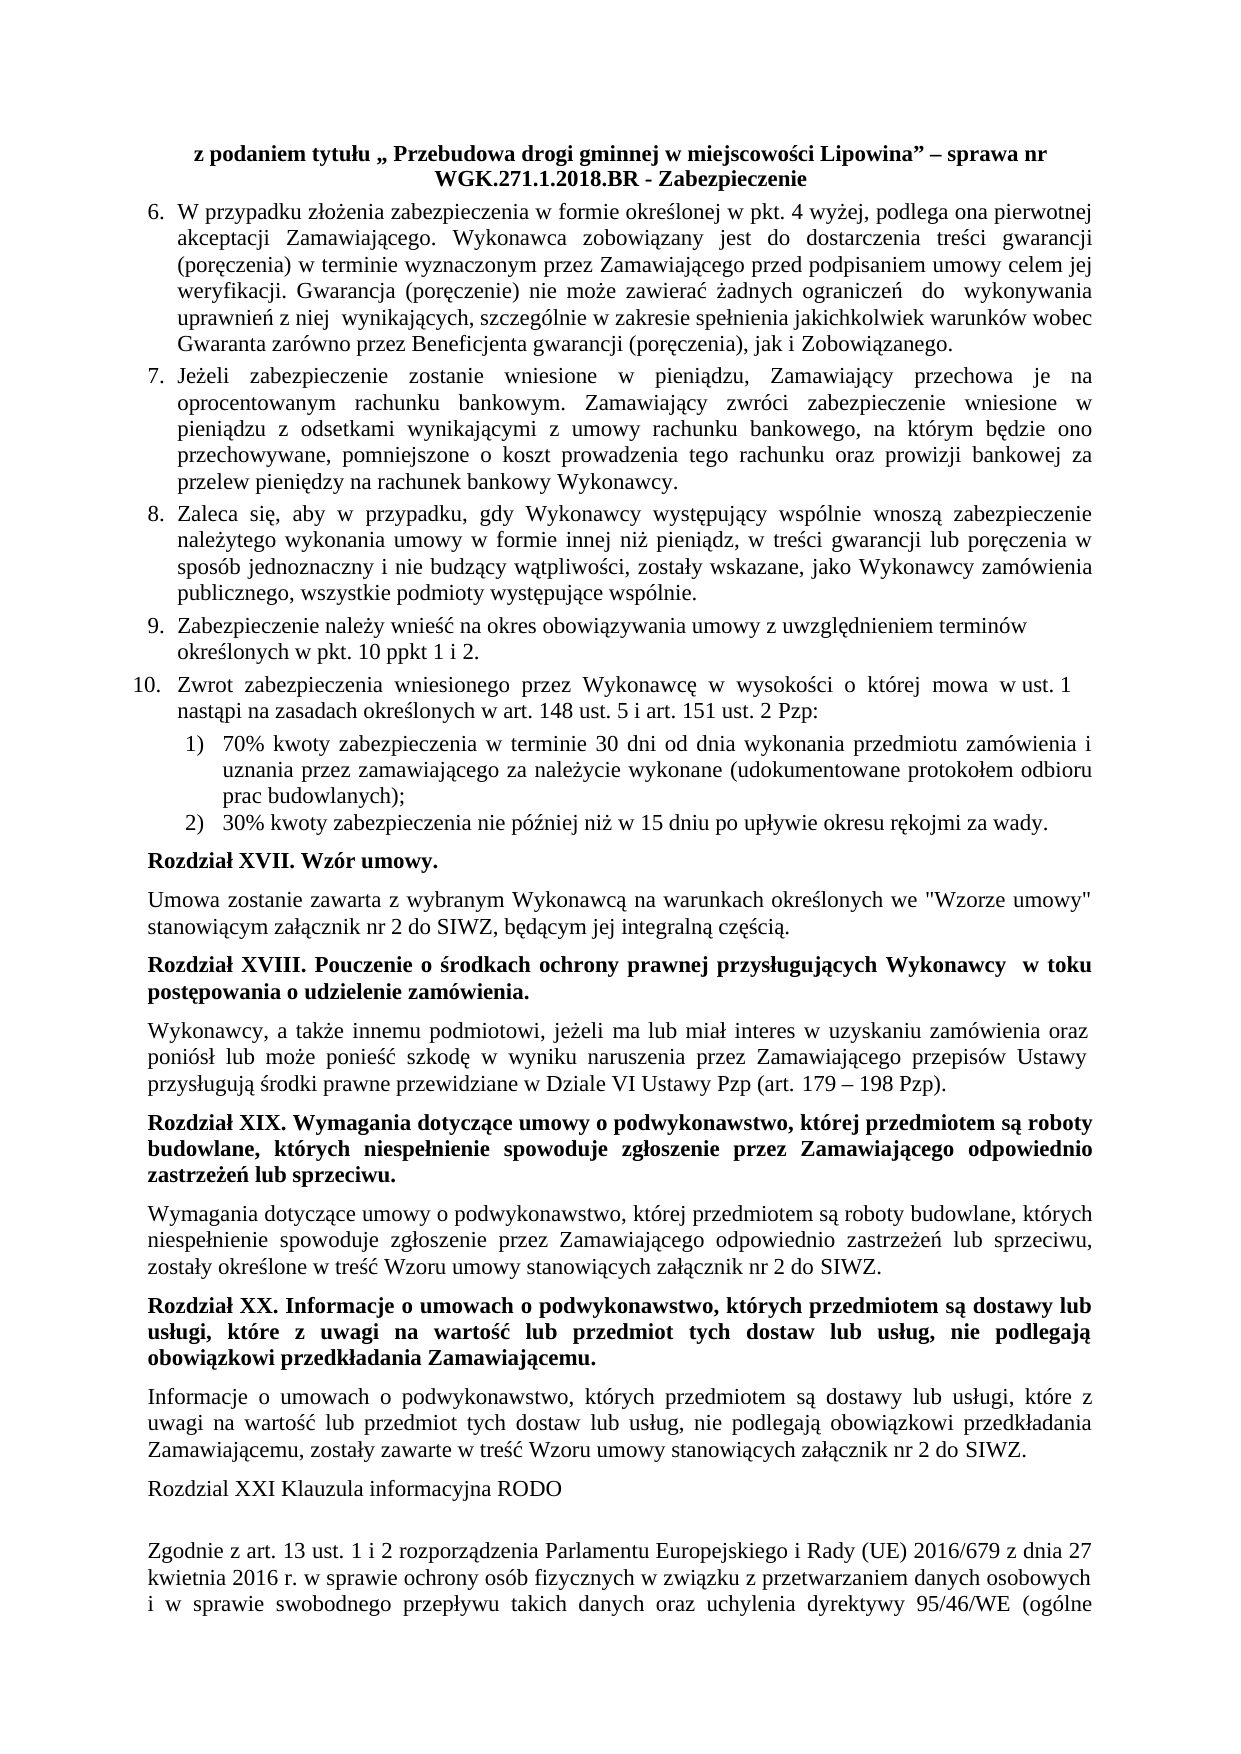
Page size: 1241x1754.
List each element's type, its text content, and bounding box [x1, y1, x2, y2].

list 30% kwoty zabezpieczenia nie później niż w 15 dniu po upływie okresu rękojmi za wady. [185, 809, 1094, 835]
list Zaleca się, aby w przypadku, gdy Wykonawcy występujący wspólnie wnoszą zabezpieczenie należytego wykonania umowy w formie innej niż pieniądz, w treści gwarancji lub poręczenia w sposób jednoznaczny i nie budzący wątpliwości, zostały wskazane, jako Wykonawcy zamówienia publicznego, wszystkie podmioty występujące wspólnie. [147, 500, 1094, 606]
subtitle Rozdział XIX. Wymagania dotyczące umowy o podwykonawstwo, której przedmiotem są roboty budowlane, których niespełnienie spowoduje zgłoszenie przez Zamawiającego odpowiednio zastrzeżeń lub sprzeciwu. [147, 1109, 1094, 1188]
list 70% kwoty zabezpieczenia w terminie 30 dni od dnia wykonania przedmiotu zamówienia i uznania przez zamawiającego za należycie wykonane (udokumentowane protokołem odbioru prac budowlanych); [185, 730, 1093, 809]
text Wymagania dotyczące umowy o podwykonawstwo, której przedmiotem są roboty budowlane, których niespełnienie spowoduje zgłoszenie przez Zamawiającego odpowiednio zastrzeżeń lub sprzeciwu, zostały określone w treść Wzoru umowy stanowiących załącznik nr 2 do SIWZ. [147, 1200, 1094, 1279]
subtitle Rozdział XVII. Wzór umowy. [147, 847, 1121, 874]
text Umowa zostanie zawarta z wybranym Wykonawcą na warunkach określonych we "Wzorze umowy" stanowiącym załącznik nr 2 do SIWZ, będącym jej integralną częścią. [147, 886, 1093, 939]
list Zwrot zabezpieczenia wniesionego przez Wykonawcę w wysokości o której mowa w ust. 1 nastąpi na zasadach określonych w art. 148 ust. 5 i art. 151 ust. 2 Pzp: [132, 671, 1094, 723]
text Zgodnie z art. 13 ust. 1 i 2 rozporządzenia Parlamentu Europejskiego i Rady (UE) 2016/679 z dnia 27 kwietnia 2016 r. w sprawie ochrony osób fizycznych w związku z przetwarzaniem danych osobowych i w sprawie swobodnego przepływu takich danych oraz uchylenia dyrektywy 95/46/WE (ogólne [147, 1538, 1093, 1617]
subtitle Rozdział XVIII. Pouczenie o środkach ochrony prawnej przysługujących Wykonawcy w toku postępowania o udzielenie zamówienia. [147, 951, 1094, 1004]
subtitle Rozdział XX. Informacje o umowach o podwykonawstwo, których przedmiotem są dostawy lub usługi, które z uwagi na wartość lub przedmiot tych dostaw lub usług, nie podlegają obowiązkowi przedkładania Zamawiającemu. [147, 1292, 1093, 1370]
text Rozdzial XXI Klauzula informacyjna RODO [147, 1475, 1094, 1501]
list Zabezpieczenie należy wnieść na okres obowiązywania umowy z uwzględnieniem terminów określonych w pkt. 10 ppkt 1 i 2. [147, 612, 1093, 664]
list Jeżeli zabezpieczenie zostanie wniesione w pieniądzu, Zamawiający przechowa je na oprocentowanym rachunku bankowym. Zamawiający zwróci zabezpieczenie wniesione w pieniądzu z odsetkami wynikającymi z umowy rachunku bankowego, na którym będzie ono przechowywane, pomniejszone o koszt prowadzenia tego rachunku oraz prowizji bankowej za przelew pieniędzy na rachunek bankowy Wykonawcy. [147, 362, 1094, 494]
text Informacje o umowach o podwykonawstwo, których przedmiotem są dostawy lub usługi, które z uwagi na wartość lub przedmiot tych dostaw lub usług, nie podlegają obowiązkowi przedkładania Zamawiającemu, zostały zawarte w treść Wzoru umowy stanowiących załącznik nr 2 do SIWZ. [147, 1383, 1094, 1462]
text Wykonawcy, a także innemu podmiotowi, jeżeli ma lub miał interes w uzyskaniu zamówienia oraz poniósł lub może ponieść szkodę w wyniku naruszenia przez Zamawiającego przepisów Ustawy przysługują środki prawne przewidziane w Dziale VI Ustawy Pzp (art. 179 – 198 Pzp). [147, 1017, 1089, 1096]
list W przypadku złożenia zabezpieczenia w formie określonej w pkt. 4 wyżej, podlega ona pierwotnej akceptacji Zamawiającego. Wykonawca zobowiązany jest do dostarczenia treści gwarancji (poręczenia) w terminie wyznaczonym przez Zamawiającego przed podpisaniem umowy celem jej weryfikacji. Gwarancja (poręczenie) nie może zawierać żadnych ograniczeń do wykonywania uprawnień z niej wynikających, szczególnie w zakresie spełnienia jakichkolwiek warunków wobec Gwaranta zarówno przez Beneficjenta gwarancji (poręczenia), jak i Zobowiązanego. [147, 198, 1094, 356]
text z podaniem tytułu „ Przebudowa drogi gminnej w miejscowości Lipowina” – sprawa nr WGK.271.1.2018.BR - Zabezpieczenie [121, 139, 1120, 192]
